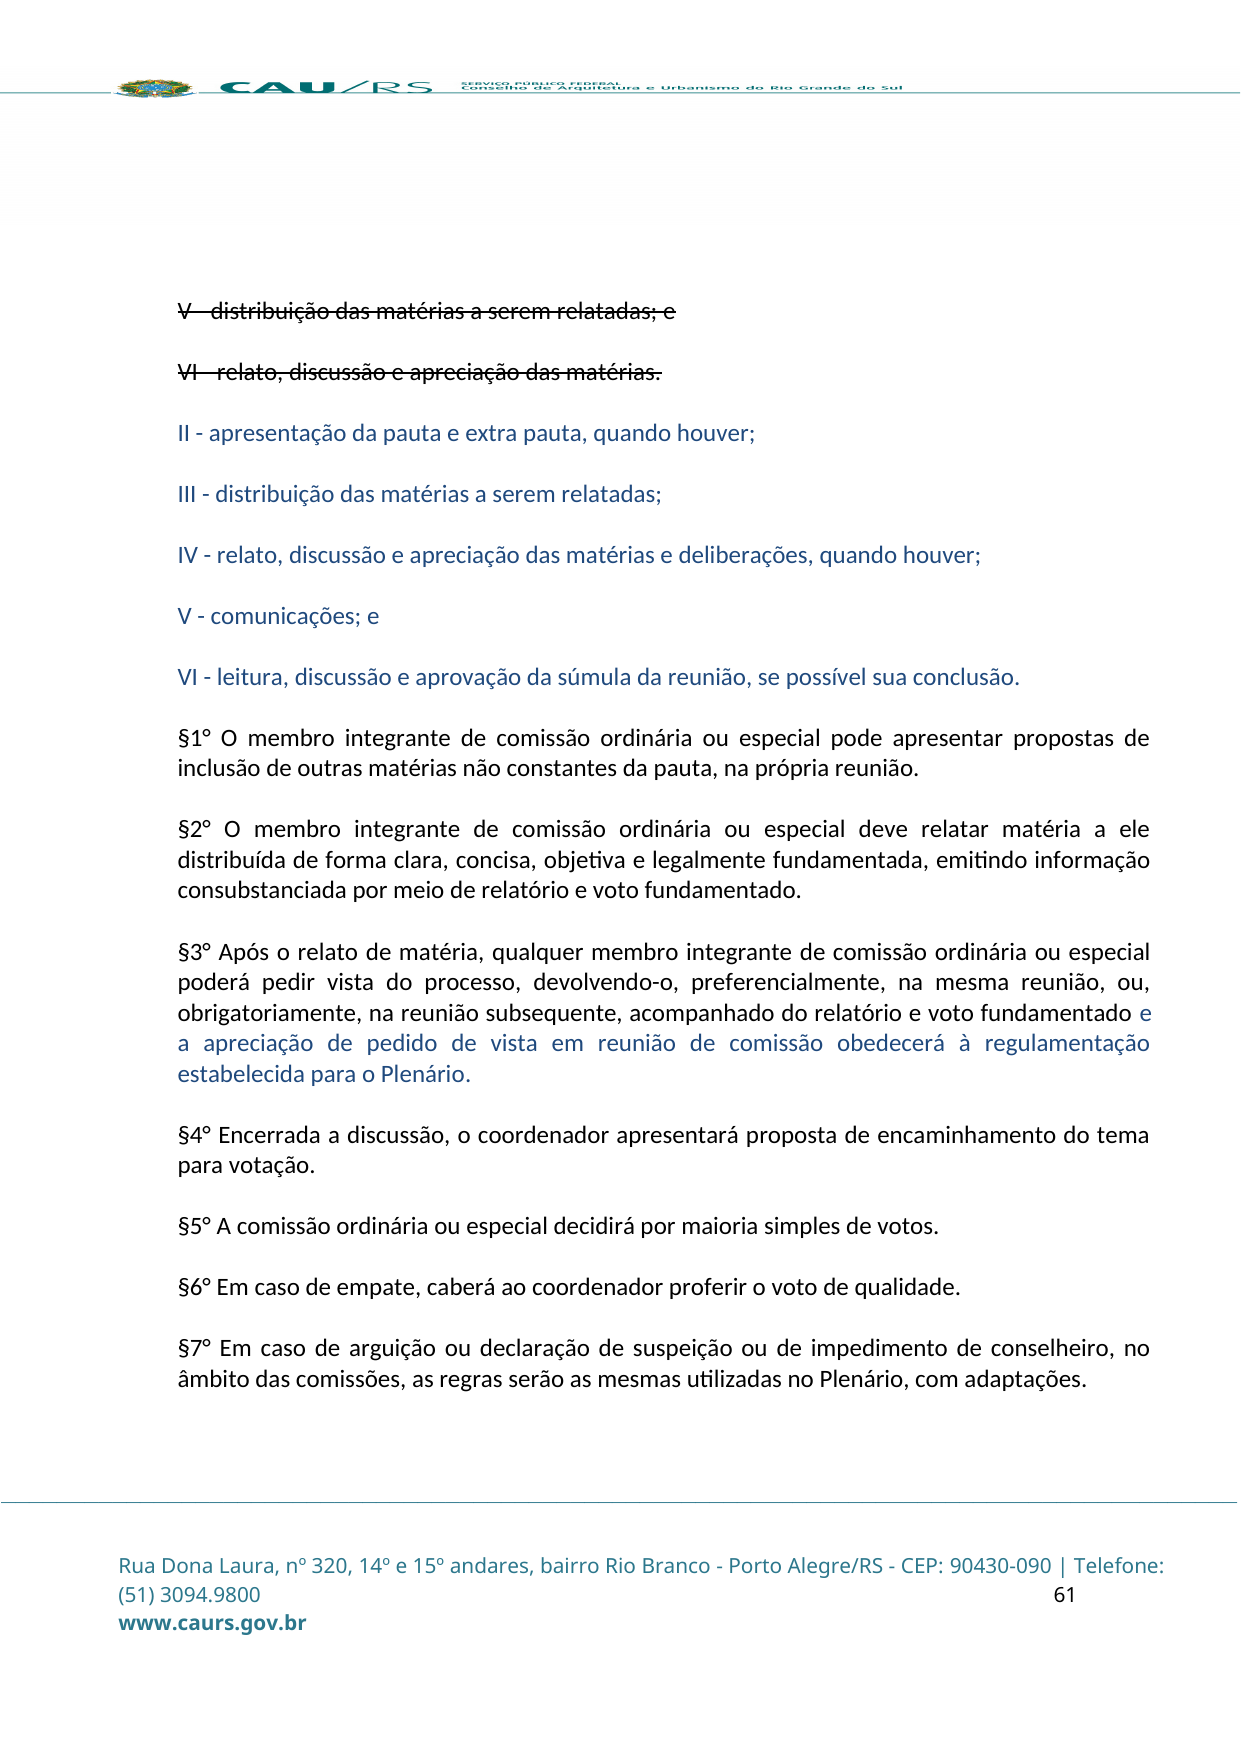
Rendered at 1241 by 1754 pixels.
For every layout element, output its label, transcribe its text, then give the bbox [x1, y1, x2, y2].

text V - comunicações; e [177, 600, 1152, 631]
text VI - relato, discussão e apreciação das matérias. [177, 356, 1152, 386]
text §2° O membro integrante de comissão ordinária ou especial deve relatar matéria a ele distribuída de forma clara, concisa, objetiva e legalmente fundamentada, emitindo informação consubstanciada por meio de relatório e voto fundamentado. [177, 814, 1152, 905]
text §4° Encerrada a discussão, o coordenador apresentará proposta de encaminhamento do tema para votação. [177, 1119, 1152, 1180]
text §6° Em caso de empate, caberá ao coordenador proferir o voto de qualidade. [177, 1271, 1152, 1302]
text V - distribuição das matérias a serem relatadas; e [177, 295, 1152, 325]
text VI - leitura, discussão e aprovação da súmula da reunião, se possível sua conclusão. [177, 661, 1152, 692]
text IV - relato, discussão e apreciação das matérias e deliberações, quando houver; [177, 539, 1152, 569]
text II - apresentação da pauta e extra pauta, quando houver; [177, 417, 1152, 447]
text §1° O membro integrante de comissão ordinária ou especial pode apresentar propostas de inclusão de outras matérias não constantes da pauta, na própria reunião. [177, 722, 1152, 783]
text §3° Após o relato de matéria, qualquer membro integrante de comissão ordinária ou especial poderá pedir vista do processo, devolvendo-o, preferencialmente, na mesma reunião, ou, obrigatoriamente, na reunião subsequente, acompanhado do relatório e voto fundamentado e a apreciação de pedido de vista em reunião de comissão obedecerá à regulamentação estabelecida para o Plenário. [177, 936, 1152, 1088]
text §7° Em caso de arguição ou declaração de suspeição ou de impedimento de conselheiro, no âmbito das comissões, as regras serão as mesmas utilizadas no Plenário, com adaptações. [177, 1332, 1152, 1393]
text §5° A comissão ordinária ou especial decidirá por maioria simples de votos. [177, 1210, 1152, 1241]
text III - distribuição das matérias a serem relatadas; [177, 478, 1152, 508]
